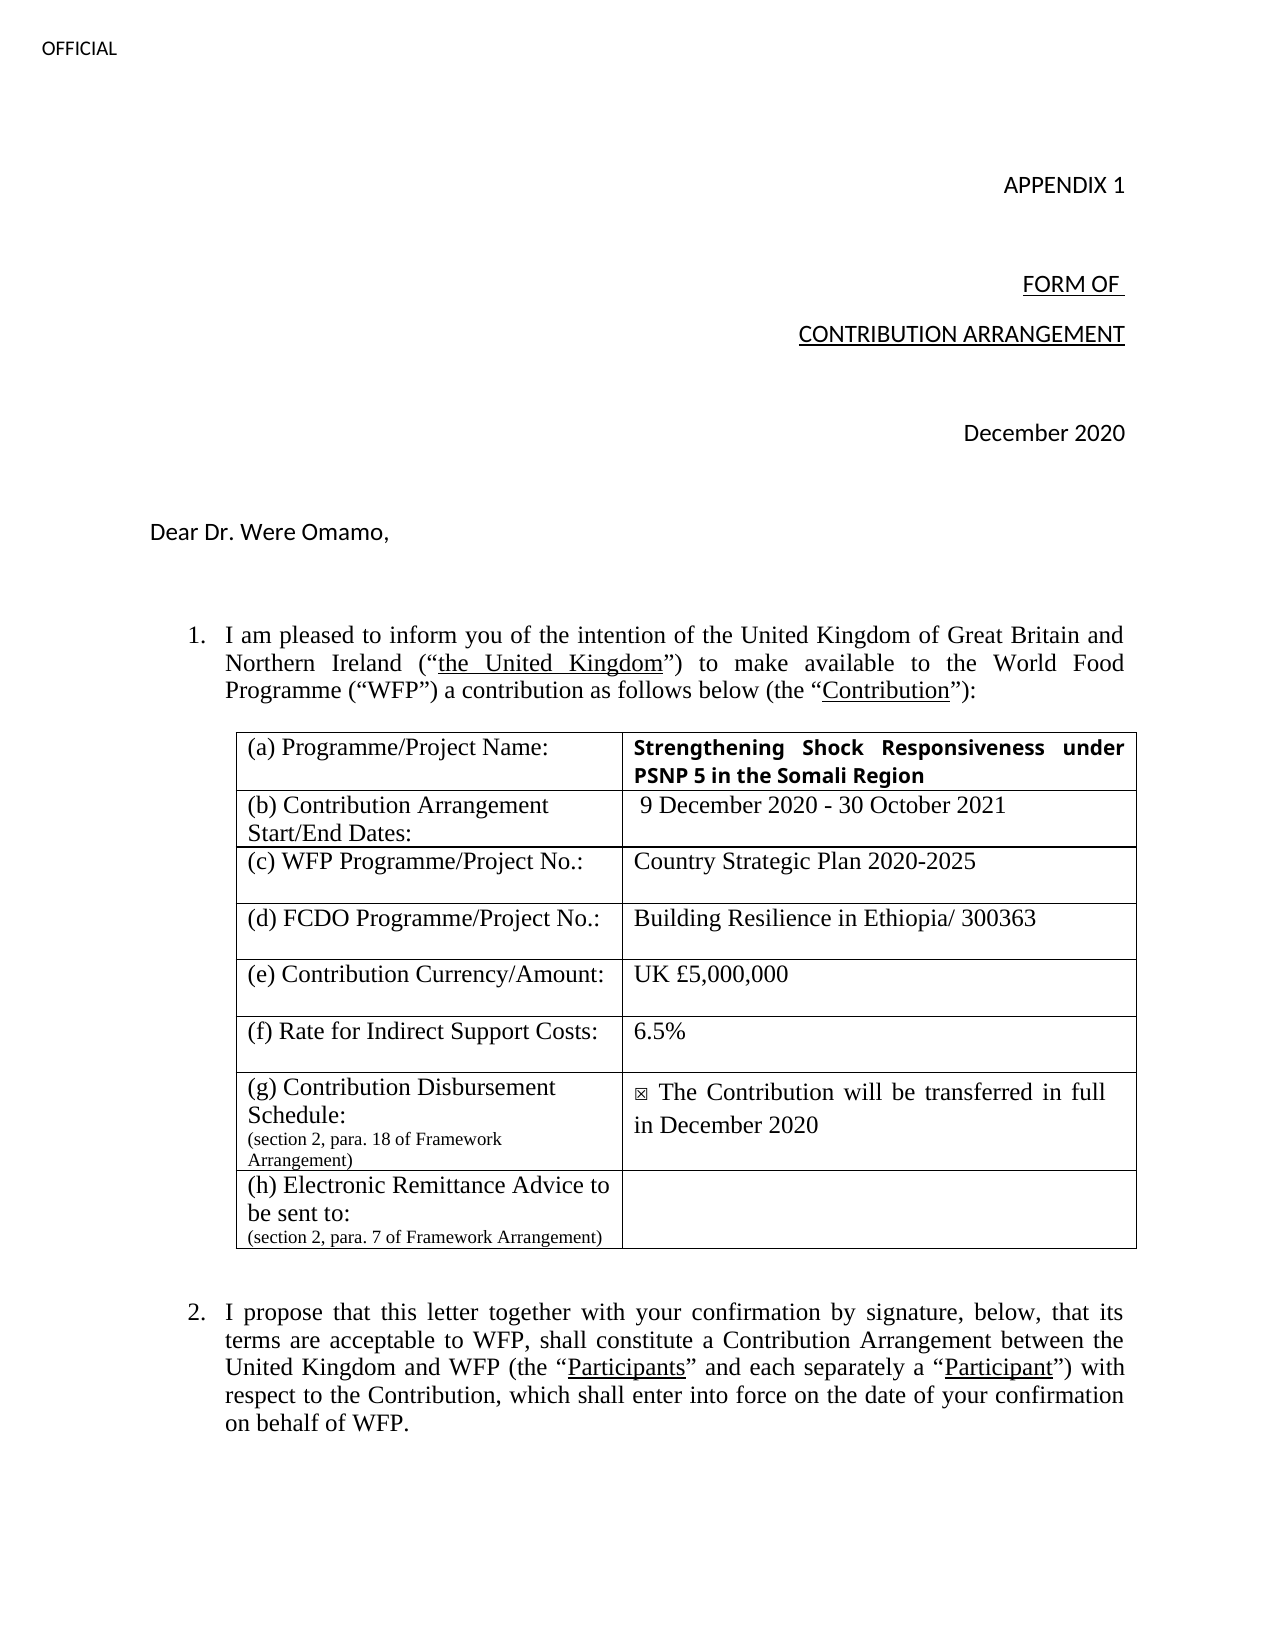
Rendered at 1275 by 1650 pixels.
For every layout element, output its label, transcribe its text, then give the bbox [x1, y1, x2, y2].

table_header (a) Programme/Project Name: [237, 733, 622, 790]
text APPENDIX 1 [150, 175, 1125, 200]
table_cell ☒ The Contribution will be transferred in full in December 2020 [623, 1073, 1136, 1170]
list I propose that this letter together with your confirmation by signature, below, that its terms are acceptable to WFP, shall constitute a Contribution Arrangement between the United Kingdom and WFP (the “Participants” and each separately a “Participant”) with respect to the Contribution, which shall enter into force on the date of your confirmation on behalf of WFP. [187, 1298, 1125, 1437]
table_cell Building Resilience in Ethiopia/ 300363 [623, 904, 1136, 959]
table_cell UK £5,000,000 [623, 960, 1136, 1016]
table_cell (f) Rate for Indirect Support Costs: [237, 1017, 622, 1072]
table_cell 9 December 2020 - 30 October 2021 [623, 791, 1136, 846]
list I am pleased to inform you of the intention of the United Kingdom of Great Britain and Northern Ireland (“the United Kingdom”) to make available to the World Food Programme (“WFP”) a contribution as follows below (the “Contribution”): [187, 621, 1125, 704]
table_cell [623, 1171, 1136, 1247]
table_cell (d) FCDO Programme/Project No.: [237, 904, 622, 959]
table_header Strengthening Shock Responsiveness under PSNP 5 in the Somali Region [623, 733, 1136, 790]
table_cell (g) Contribution Disbursement Schedule: (section 2, para. 18 of Framework Arrangement) [237, 1073, 622, 1170]
text December 2020 [150, 423, 1125, 448]
table_cell Country Strategic Plan 2020-2025 [623, 848, 1136, 903]
table_cell (b) Contribution Arrangement Start/End Dates: [237, 791, 622, 846]
table_cell (h) Electronic Remittance Advice to be sent to: (section 2, para. 7 of Framework Arrangement) [237, 1171, 622, 1247]
text Dear Dr. Were Omamo, [150, 522, 1125, 547]
table_cell (e) Contribution Currency/Amount: [237, 960, 622, 1016]
table_cell 6.5% [623, 1017, 1136, 1072]
table_cell (c) WFP Programme/Project No.: [237, 848, 622, 903]
text FORM OF [150, 274, 1125, 299]
text CONTRIBUTION ARRANGEMENT [150, 324, 1125, 349]
